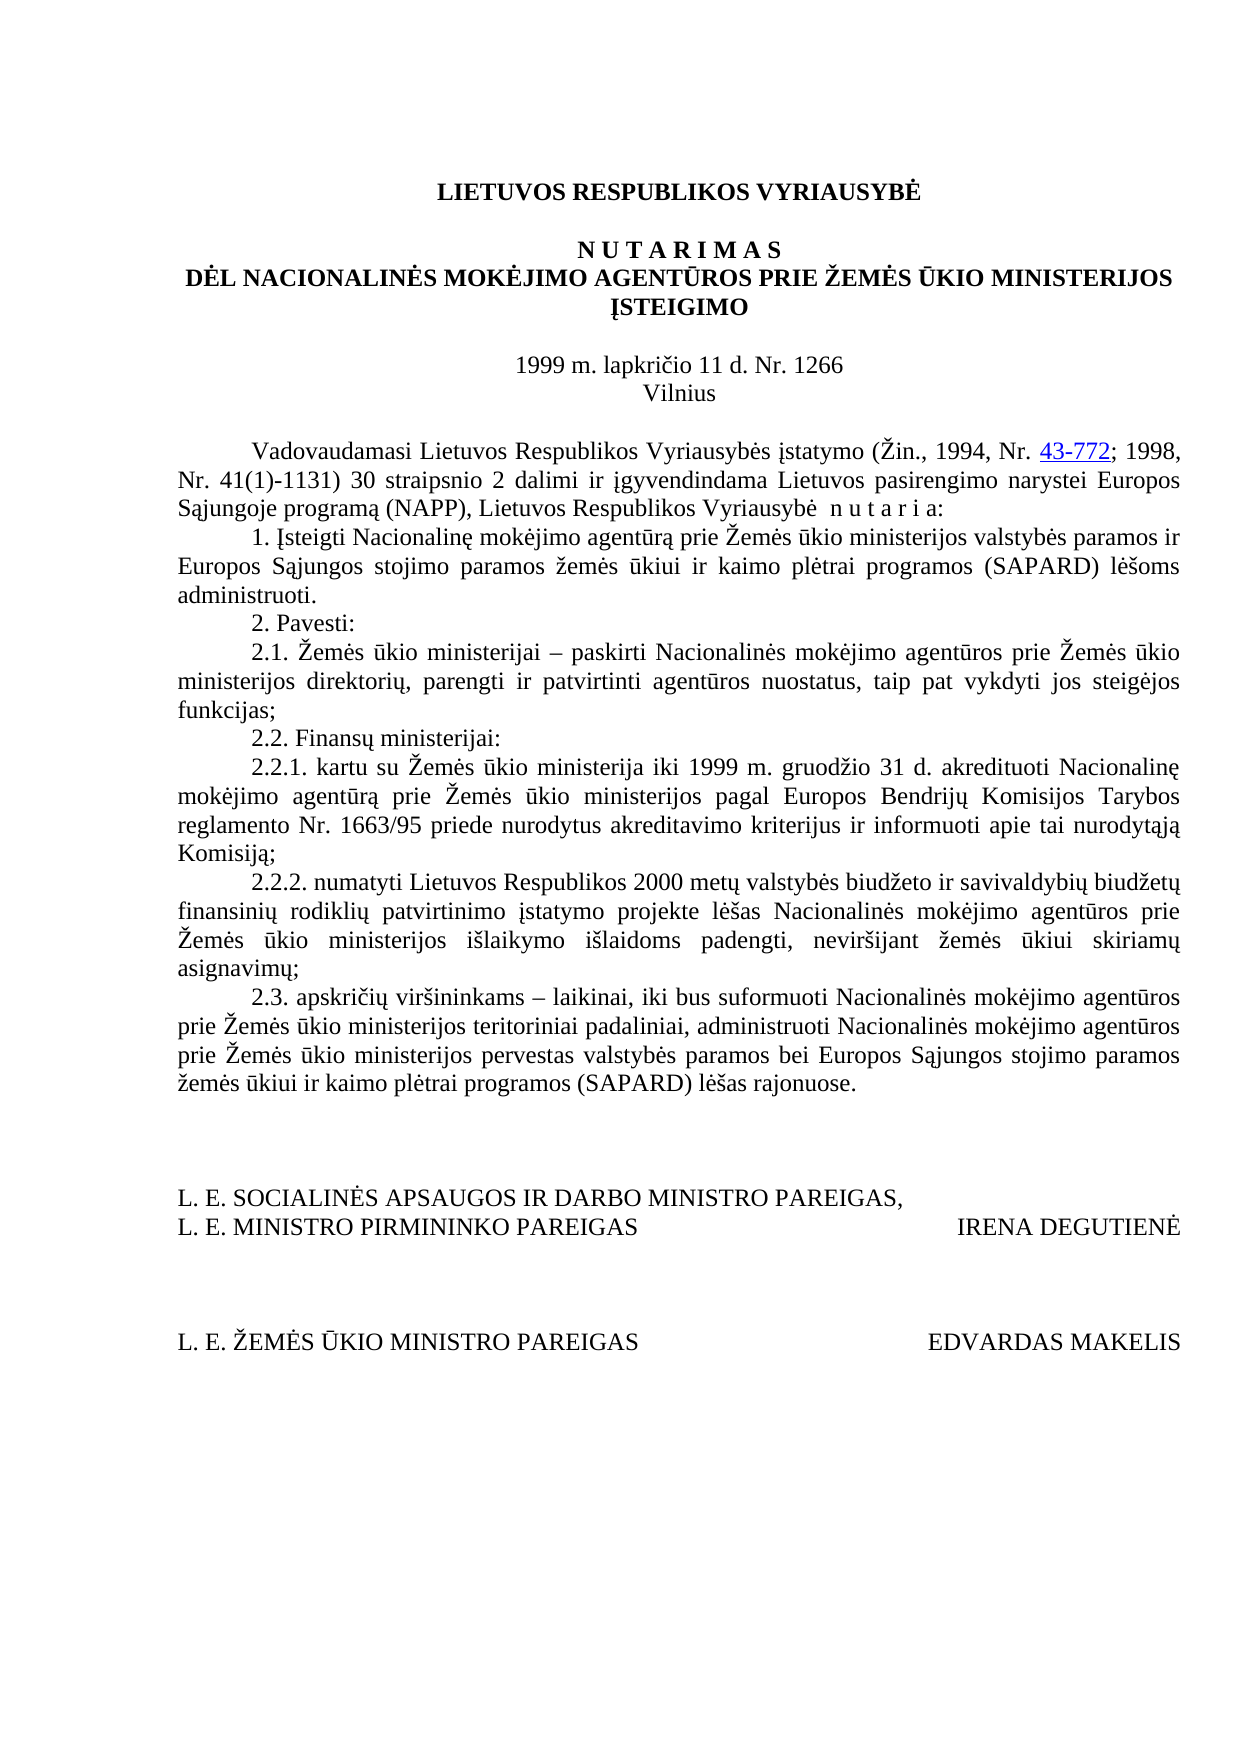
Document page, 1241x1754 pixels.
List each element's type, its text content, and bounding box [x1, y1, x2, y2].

text 2.3. apskričių viršininkams – laikinai, iki bus suformuoti Nacionalinės mokėjimo agentūros prie Žemės ūkio ministerijos teritoriniai padaliniai, administruoti Nacionalinės mokėjimo agentūros prie Žemės ūkio ministerijos pervestas valstybės paramos bei Europos Sąjungos stojimo paramos žemės ūkiui ir kaimo plėtrai programos (SAPARD) lėšas rajonuose. [177, 982, 1181, 1097]
text LIETUVOS RESPUBLIKOS VYRIAUSYBĖ [177, 177, 1181, 206]
text L. E. SOCIALINĖS APSAUGOS IR DARBO MINISTRO PAREIGAS, [177, 1183, 1181, 1212]
text 2.1. Žemės ūkio ministerijai – paskirti Nacionalinės mokėjimo agentūros prie Žemės ūkio ministerijos direktorių, parengti ir patvirtinti agentūros nuostatus, taip pat vykdyti jos steigėjos funkcijas; [177, 637, 1181, 723]
text 2.2. Finansų ministerijai: [177, 723, 1181, 752]
text Vadovaudamasi Lietuvos Respublikos Vyriausybės įstatymo (Žin., 1994, Nr. 43-772; 1998, Nr. 41(1)-1131) 30 straipsnio 2 dalimi ir įgyvendindama Lietuvos pasirengimo narystei Europos Sąjungoje programą (NAPP), Lietuvos Respublikos Vyriausybė nutaria: [177, 436, 1181, 522]
text 1999 m. lapkričio 11 d. Nr. 1266 [177, 350, 1181, 378]
text 2.2.1. kartu su Žemės ūkio ministerija iki 1999 m. gruodžio 31 d. akredituoti Nacionalinę mokėjimo agentūrą prie Žemės ūkio ministerijos pagal Europos Bendrijų Komisijos Tarybos reglamento Nr. 1663/95 priede nurodytus akreditavimo kriterijus ir informuoti apie tai nurodytąją Komisiją; [177, 752, 1181, 867]
text Vilnius [177, 378, 1181, 407]
text 2. Pavesti: [177, 608, 1181, 637]
text DĖL NACIONALINĖS MOKĖJIMO AGENTŪROS PRIE ŽEMĖS ŪKIO MINISTERIJOS ĮSTEIGIMO [177, 263, 1181, 321]
text L. E. MINISTRO PIRMININKO PAREIGAS IRENA DEGUTIENĖ [177, 1212, 1181, 1241]
text L. E. ŽEMĖS ŪKIO MINISTRO PAREIGAS EDVARDAS MAKELIS [177, 1327, 1181, 1356]
text N U T A R I M A S [177, 235, 1181, 263]
text 2.2.2. numatyti Lietuvos Respublikos 2000 metų valstybės biudžeto ir savivaldybių biudžetų finansinių rodiklių patvirtinimo įstatymo projekte lėšas Nacionalinės mokėjimo agentūros prie Žemės ūkio ministerijos išlaikymo išlaidoms padengti, neviršijant žemės ūkiui skiriamų asignavimų; [177, 867, 1181, 982]
text 1. Įsteigti Nacionalinę mokėjimo agentūrą prie Žemės ūkio ministerijos valstybės paramos ir Europos Sąjungos stojimo paramos žemės ūkiui ir kaimo plėtrai programos (SAPARD) lėšoms administruoti. [177, 522, 1181, 608]
